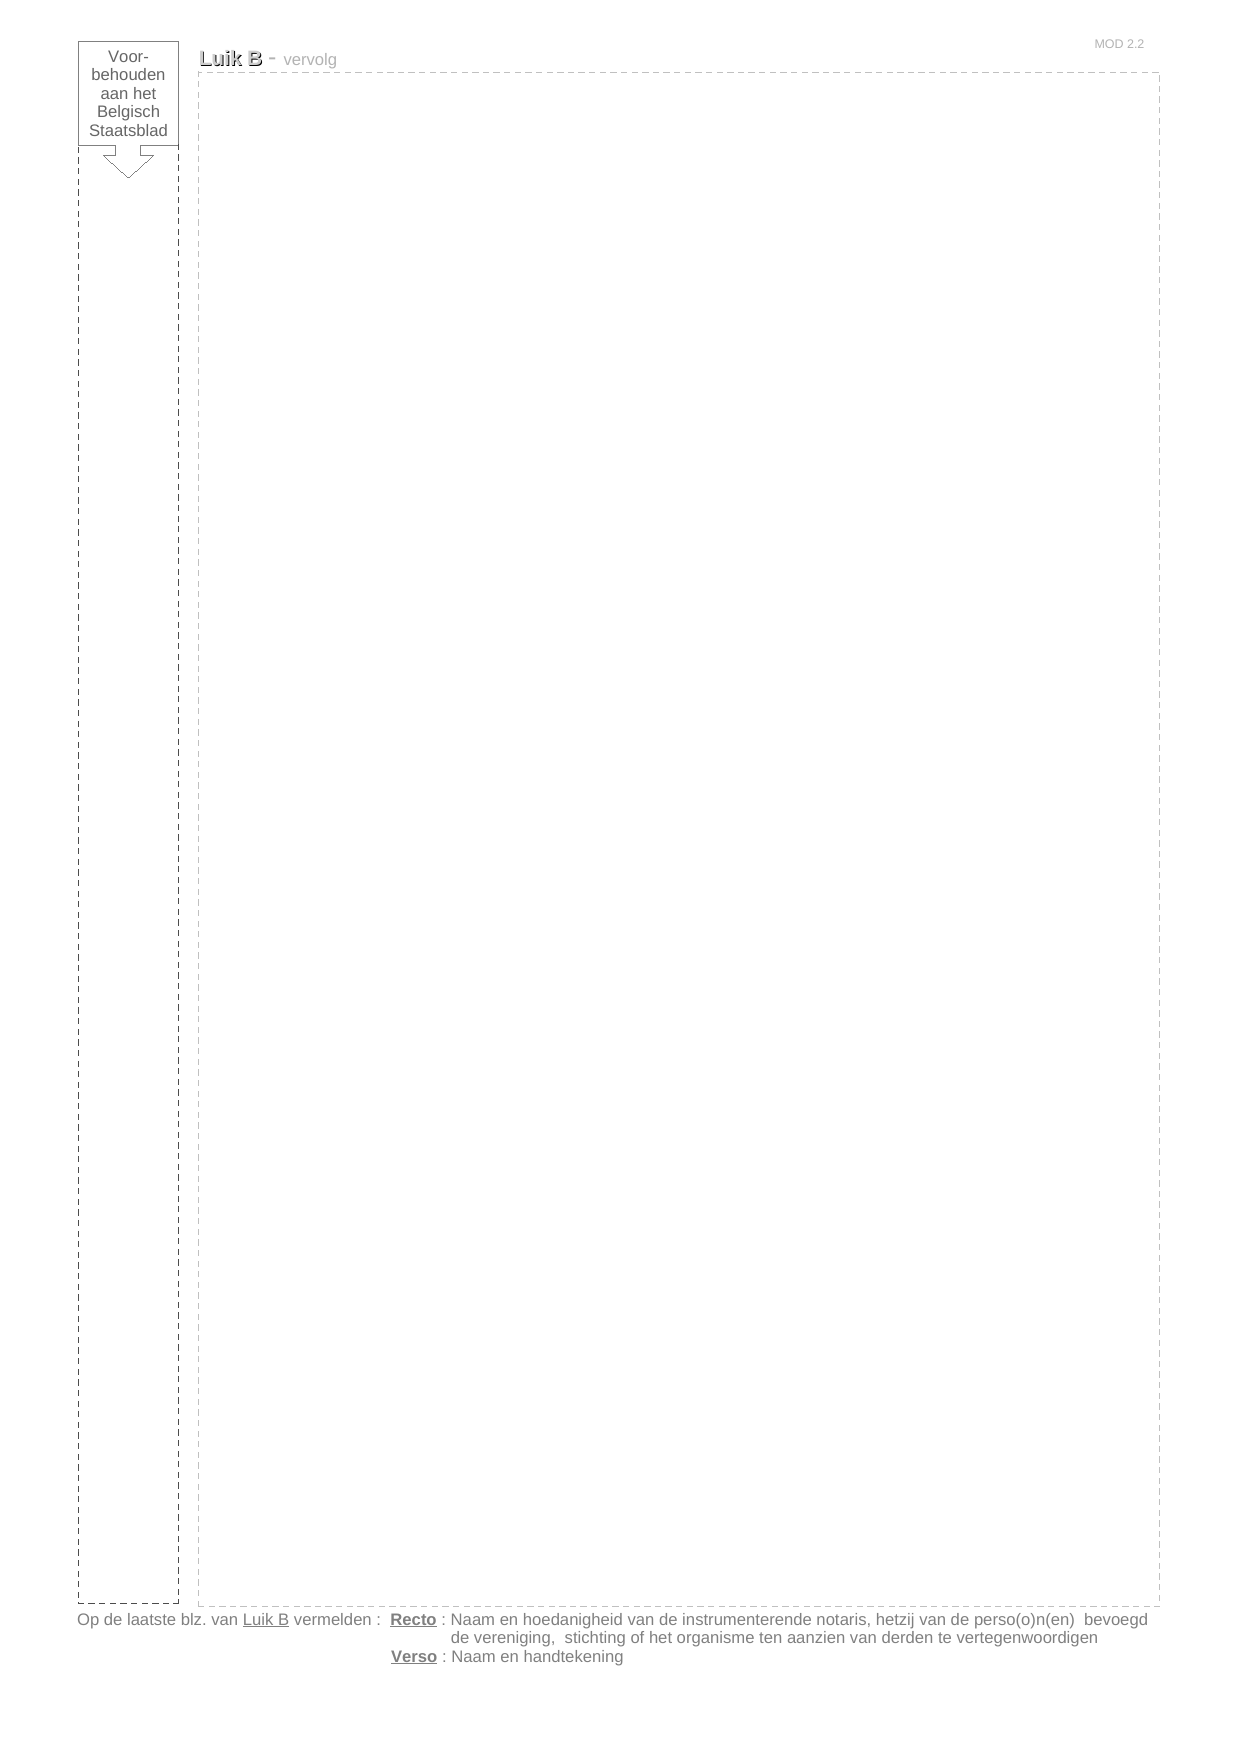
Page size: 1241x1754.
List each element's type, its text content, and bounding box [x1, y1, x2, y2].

text Luik B - vervolg [198, 43, 586, 71]
text Verso : Naam en handtekening [77, 1647, 1152, 1666]
text Op de laatste blz. van Luik B vermelden : Recto : Naam en hoedanigheid van de instrumenterende notaris, hetzij van de perso(o)n(en) bevoegd de vereniging, stichting of het organisme ten aanzien van derden te vertegenwoordigen [77, 1610, 1152, 1647]
text MOD 2.2 [1080, 37, 1159, 51]
